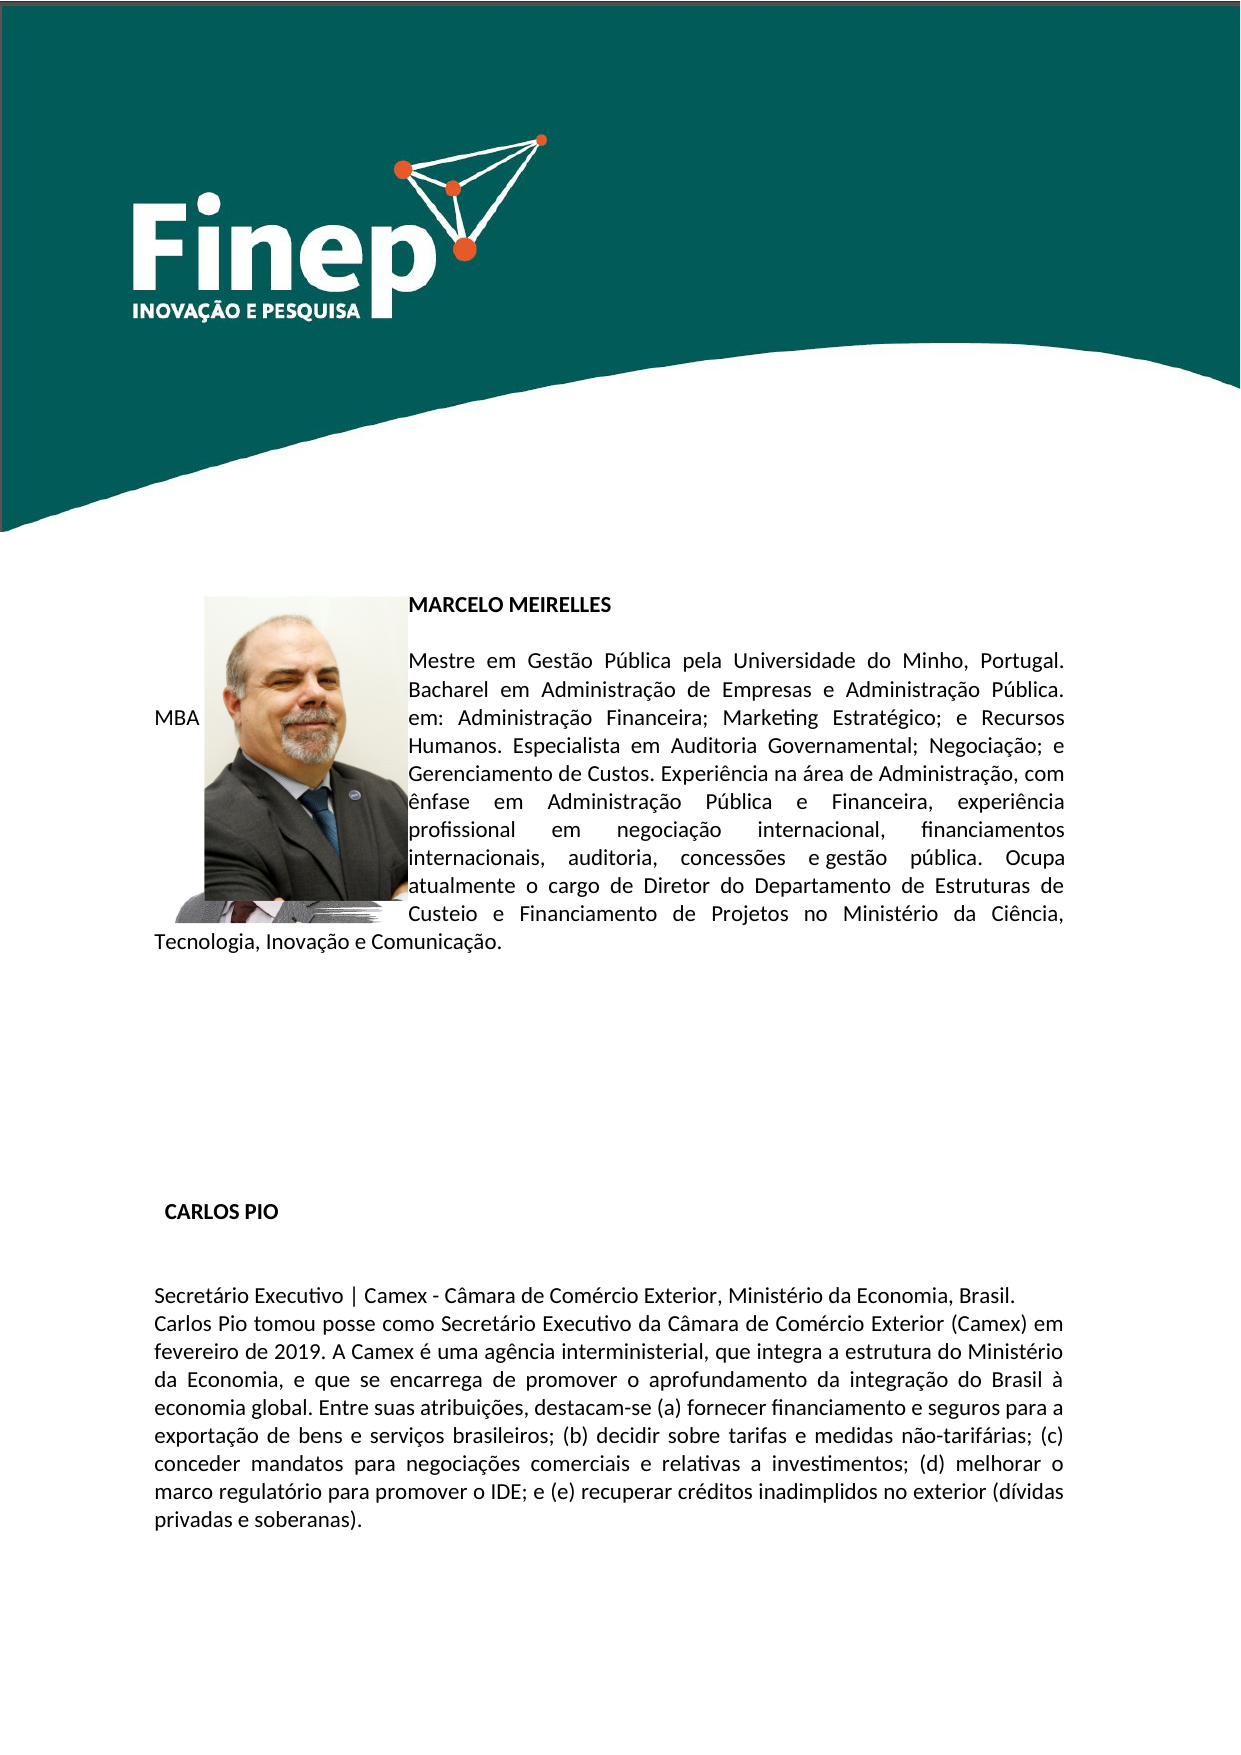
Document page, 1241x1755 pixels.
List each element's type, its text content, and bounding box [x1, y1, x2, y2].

text Mestre em Gestão Pública pela Universidade do Minho, Portugal. Bacharel em Administração de Empresas e Administração Pública. MBA em: Administração Financeira; Marketing Estratégico; e Recursos Humanos. Especialista em Auditoria Governamental; Negociação; e Gerenciamento de Custos. Experiência na área de Administração, com ênfase em Administração Pública e Financeira, experiência profissional em negociação internacional, financiamentos internacionais, auditoria, concessões e gestão pública. Ocupa atualmente o cargo de Diretor do Departamento de Estruturas de Custeio e Financiamento de Projetos no Ministério da Ciência, Tecnologia, Inovação e Comunicação. [154, 647, 1066, 955]
text MARCELO MEIRELLES [154, 591, 1066, 619]
text CARLOS PIO [164, 1197, 1066, 1225]
text Carlos Pio tomou posse como Secretário Executivo da Câmara de Comércio Exterior (Camex) em fevereiro de 2019. A Camex é uma agência interministerial, que integra a estrutura do Ministério da Economia, e que se encarrega de promover o aprofundamento da integração do Brasil à economia global. Entre suas atribuições, destacam-se (a) fornecer financiamento e seguros para a exportação de bens e serviços brasileiros; (b) decidir sobre tarifas e medidas não-tarifárias; (c) conceder mandatos para negociações comerciais e relativas a investimentos; (d) melhorar o marco regulatório para promover o IDE; e (e) recuperar créditos inadimplidos no exterior (dívidas privadas e soberanas). [154, 1309, 1066, 1533]
text Secretário Executivo | Camex - Câmara de Comércio Exterior, Ministério da Economia, Brasil. [154, 1281, 1066, 1309]
